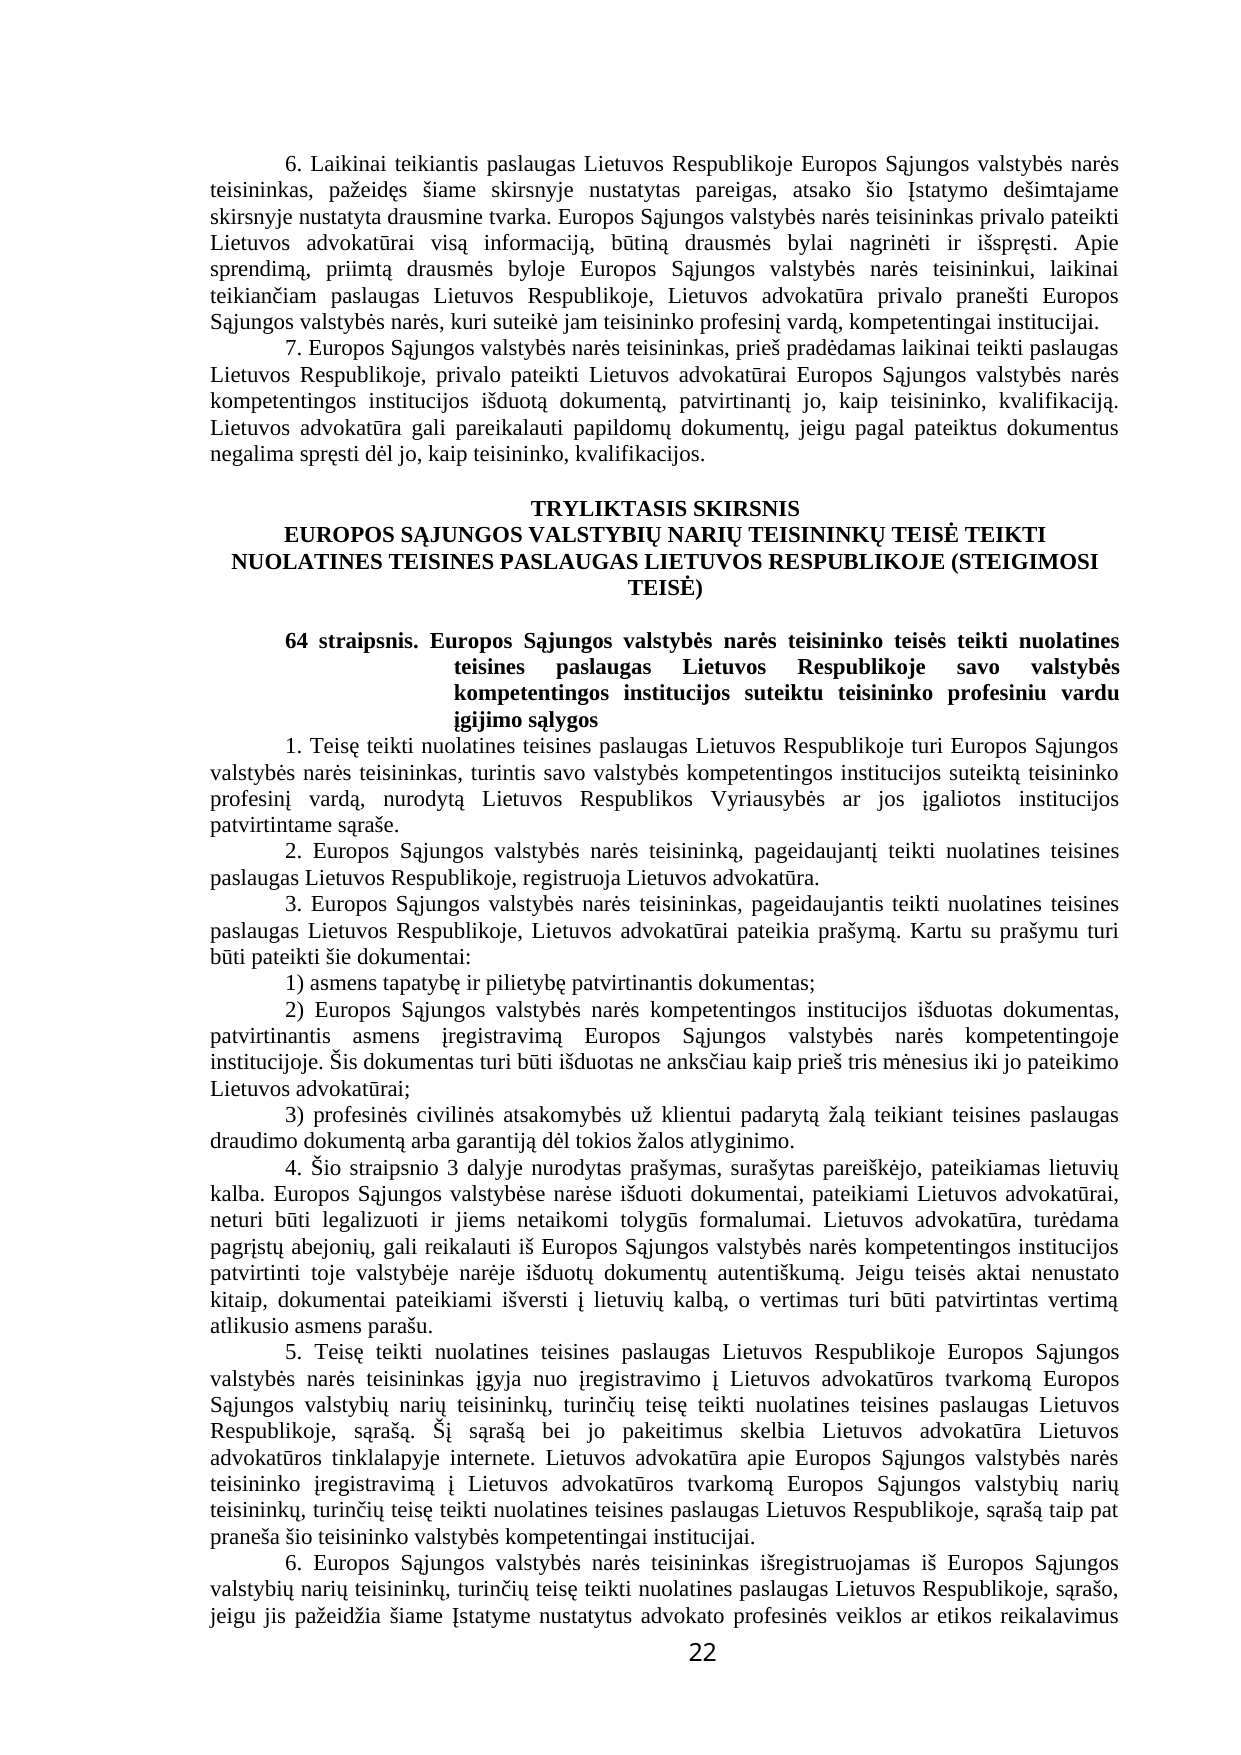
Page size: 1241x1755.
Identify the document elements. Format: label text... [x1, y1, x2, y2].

text 3) profesinės civilinės atsakomybės už klientui padarytą žalą teikiant teisines paslaugas draudimo dokumentą arba garantiją dėl tokios žalos atlyginimo. [210, 1101, 1120, 1154]
subtitle TRYLIKTASIS SKIRSNIS [210, 495, 1120, 521]
text EUROPOS SĄJUNGOS VALSTYBIŲ NARIŲ TEISININKŲ TEISĖ TEIKTI NUOLATINES TEISINES PASLAUGAS LIETUVOS RESPUBLIKOJE (STEIGIMOSI TEISĖ) [210, 521, 1120, 600]
text 1. Teisę teikti nuolatines teisines paslaugas Lietuvos Respublikoje turi Europos Sąjungos valstybės narės teisininkas, turintis savo valstybės kompetentingos institucijos suteiktą teisininko profesinį vardą, nurodytą Lietuvos Respublikos Vyriausybės ar jos įgaliotos institucijos patvirtintame sąraše. [210, 732, 1120, 838]
text 4. Šio straipsnio 3 dalyje nurodytas prašymas, surašytas pareiškėjo, pateikiamas lietuvių kalba. Europos Sąjungos valstybėse narėse išduoti dokumentai, pateikiami Lietuvos advokatūrai, neturi būti legalizuoti ir jiems netaikomi tolygūs formalumai. Lietuvos advokatūra, turėdama pagrįstų abejonių, gali reikalauti iš Europos Sąjungos valstybės narės kompetentingos institucijos patvirtinti toje valstybėje narėje išduotų dokumentų autentiškumą. Jeigu teisės aktai nenustato kitaip, dokumentai pateikiami išversti į lietuvių kalbą, o vertimas turi būti patvirtintas vertimą atlikusio asmens parašu. [210, 1154, 1120, 1338]
text 5. Teisę teikti nuolatines teisines paslaugas Lietuvos Respublikoje Europos Sąjungos valstybės narės teisininkas įgyja nuo įregistravimo į Lietuvos advokatūros tvarkomą Europos Sąjungos valstybių narių teisininkų, turinčių teisę teikti nuolatines teisines paslaugas Lietuvos Respublikoje, sąrašą. Šį sąrašą bei jo pakeitimus skelbia Lietuvos advokatūra Lietuvos advokatūros tinklalapyje internete. Lietuvos advokatūra apie Europos Sąjungos valstybės narės teisininko įregistravimą į Lietuvos advokatūros tvarkomą Europos Sąjungos valstybių narių teisininkų, turinčių teisę teikti nuolatines teisines paslaugas Lietuvos Respublikoje, sąrašą taip pat praneša šio teisininko valstybės kompetentingai institucijai. [210, 1338, 1120, 1549]
text 6. Europos Sąjungos valstybės narės teisininkas išregistruojamas iš Europos Sąjungos valstybių narių teisininkų, turinčių teisę teikti nuolatines paslaugas Lietuvos Respublikoje, sąrašo, jeigu jis pažeidžia šiame Įstatyme nustatytus advokato profesinės veiklos ar etikos reikalavimus [210, 1549, 1120, 1628]
text 64 straipsnis. Europos Sąjungos valstybės narės teisininko teisės teikti nuolatines teisines paslaugas Lietuvos Respublikoje savo valstybės kompetentingos institucijos suteiktu teisininko profesiniu vardu įgijimo sąlygos [285, 627, 1120, 732]
text 7. Europos Sąjungos valstybės narės teisininkas, prieš pradėdamas laikinai teikti paslaugas Lietuvos Respublikoje, privalo pateikti Lietuvos advokatūrai Europos Sąjungos valstybės narės kompetentingos institucijos išduotą dokumentą, patvirtinantį jo, kaip teisininko, kvalifikaciją. Lietuvos advokatūra gali pareikalauti papildomų dokumentų, jeigu pagal pateiktus dokumentus negalima spręsti dėl jo, kaip teisininko, kvalifikacijos. [210, 334, 1120, 466]
text 6. Laikinai teikiantis paslaugas Lietuvos Respublikoje Europos Sąjungos valstybės narės teisininkas, pažeidęs šiame skirsnyje nustatytas pareigas, atsako šio Įstatymo dešimtajame skirsnyje nustatyta drausmine tvarka. Europos Sąjungos valstybės narės teisininkas privalo pateikti Lietuvos advokatūrai visą informaciją, būtiną drausmės bylai nagrinėti ir išspręsti. Apie sprendimą, priimtą drausmės byloje Europos Sąjungos valstybės narės teisininkui, laikinai teikiančiam paslaugas Lietuvos Respublikoje, Lietuvos advokatūra privalo pranešti Europos Sąjungos valstybės narės, kuri suteikė jam teisininko profesinį vardą, kompetentingai institucijai. [210, 150, 1120, 334]
text 2) Europos Sąjungos valstybės narės kompetentingos institucijos išduotas dokumentas, patvirtinantis asmens įregistravimą Europos Sąjungos valstybės narės kompetentingoje institucijoje. Šis dokumentas turi būti išduotas ne anksčiau kaip prieš tris mėnesius iki jo pateikimo Lietuvos advokatūrai; [210, 996, 1120, 1101]
text 1) asmens tapatybę ir pilietybę patvirtinantis dokumentas; [210, 969, 1120, 996]
text 2. Europos Sąjungos valstybės narės teisininką, pageidaujantį teikti nuolatines teisines paslaugas Lietuvos Respublikoje, registruoja Lietuvos advokatūra. [210, 838, 1120, 890]
text 3. Europos Sąjungos valstybės narės teisininkas, pageidaujantis teikti nuolatines teisines paslaugas Lietuvos Respublikoje, Lietuvos advokatūrai pateikia prašymą. Kartu su prašymu turi būti pateikti šie dokumentai: [210, 890, 1120, 969]
